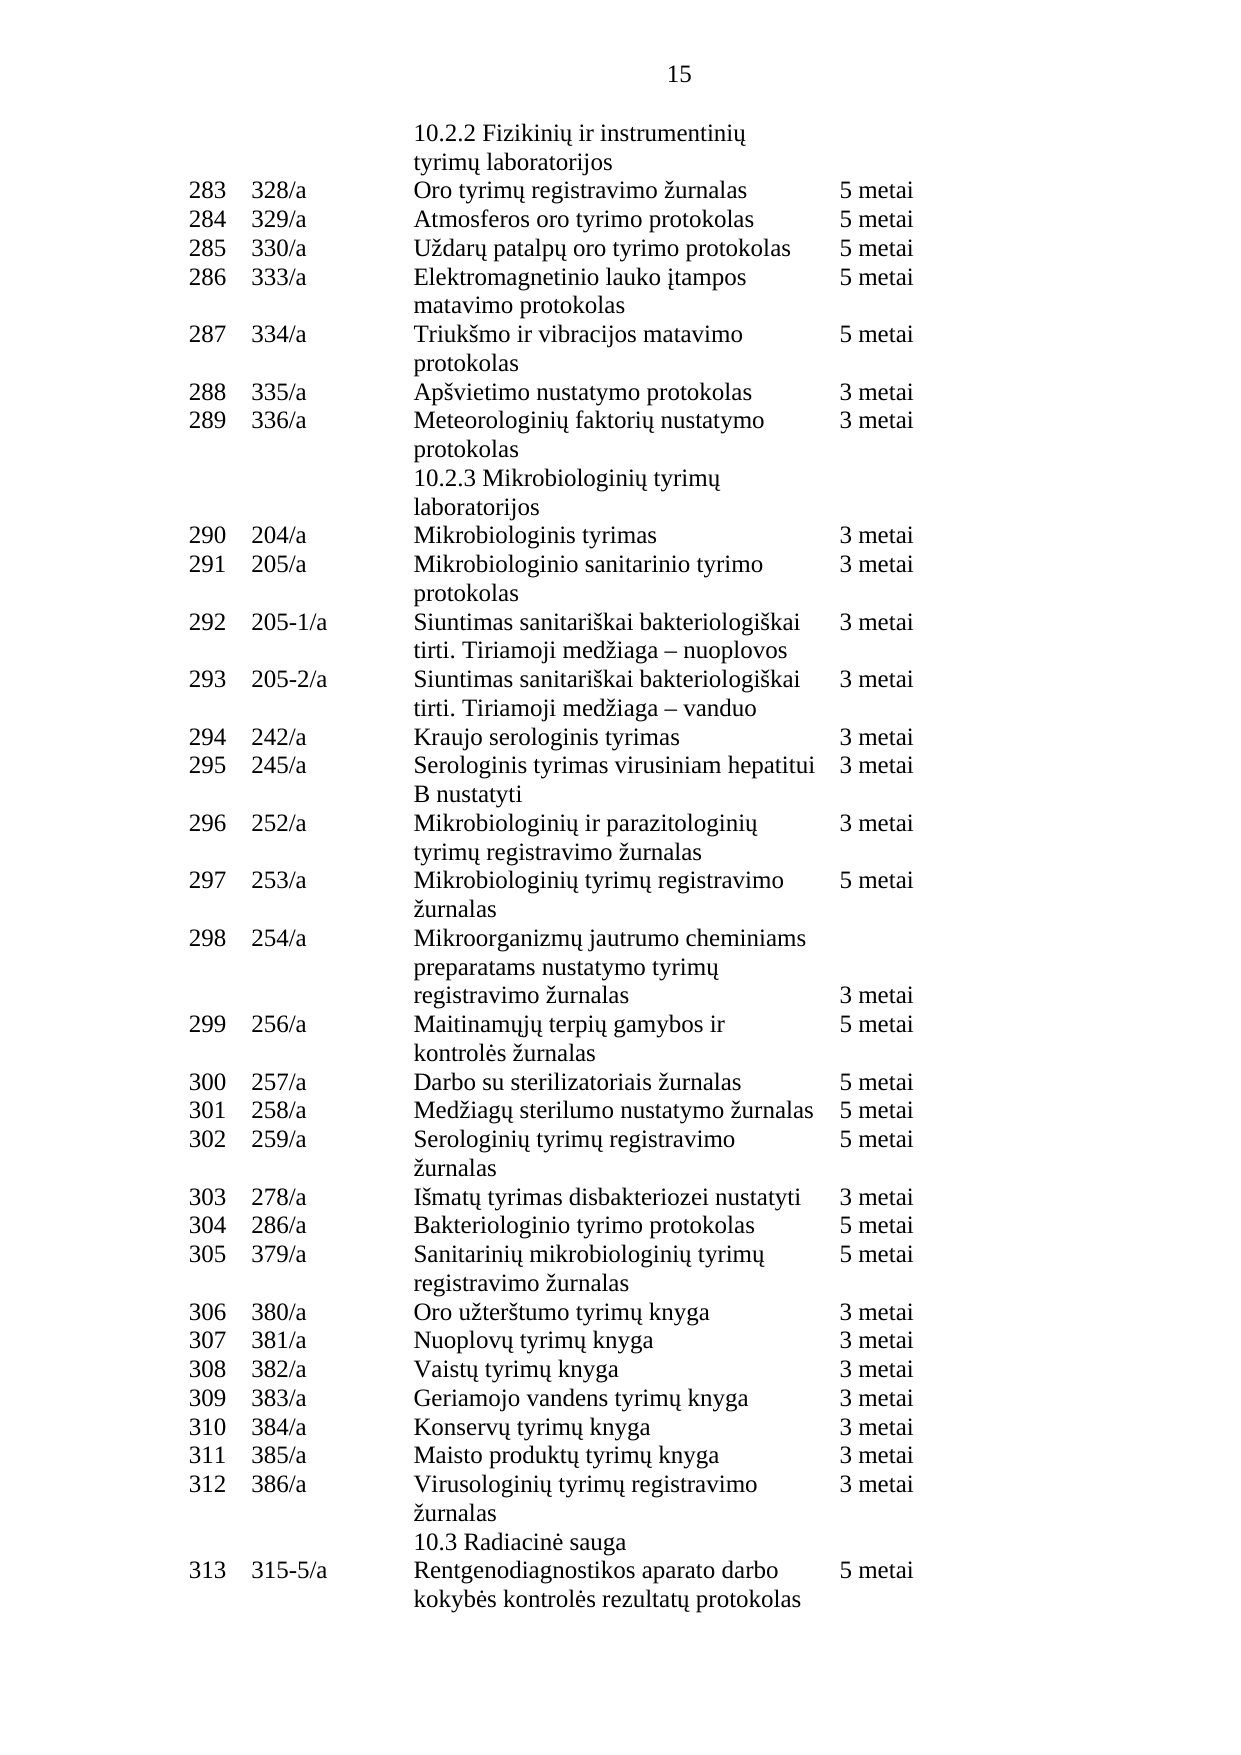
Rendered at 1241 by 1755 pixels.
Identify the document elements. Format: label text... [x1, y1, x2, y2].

table_cell Nuoplovų tyrimų knyga [402, 1326, 828, 1354]
table_cell [1031, 1527, 1176, 1556]
table_cell Išmatų tyrimas disbakteriozei nustatyti [402, 1182, 828, 1211]
table_cell Mikrobiologinis tyrimas [402, 521, 828, 549]
table_cell 313 [177, 1556, 240, 1613]
table_cell [177, 1527, 240, 1556]
table_cell [1031, 1469, 1176, 1527]
table_cell [1031, 549, 1176, 607]
table_cell [1031, 521, 1176, 549]
table_cell [1176, 1354, 1181, 1383]
table_cell 333/a [240, 262, 402, 319]
table_cell [1031, 1009, 1176, 1067]
table_cell Mikrobiologinio sanitarinio tyrimo protokolas [402, 549, 828, 607]
table_cell 285 [177, 233, 240, 262]
table_cell 257/a [240, 1067, 402, 1096]
table_cell 294 [177, 722, 240, 751]
table_cell Mikrobiologinių tyrimų registravimo žurnalas [402, 866, 828, 923]
table_cell Apšvietimo nustatymo protokolas [402, 377, 828, 406]
table_cell [828, 118, 1031, 176]
table_cell 304 [177, 1211, 240, 1239]
table_cell [1176, 1009, 1181, 1067]
table_cell [1176, 751, 1181, 808]
table_cell 305 [177, 1239, 240, 1297]
table_cell [1176, 233, 1181, 262]
table_cell 286 [177, 262, 240, 319]
table_cell [1031, 233, 1176, 262]
table_cell 293 [177, 664, 240, 722]
table_cell [1176, 204, 1181, 233]
table_cell 10.3 Radiacinė sauga [402, 1527, 828, 1556]
table_cell [1176, 262, 1181, 319]
table_cell 278/a [240, 1182, 402, 1211]
table_cell [1176, 176, 1181, 204]
table_cell 306 [177, 1297, 240, 1326]
table_cell 292 [177, 607, 240, 664]
table_cell Oro užterštumo tyrimų knyga [402, 1297, 828, 1326]
table_cell [1031, 664, 1176, 722]
table_cell [1176, 664, 1181, 722]
table_cell 5 metai [828, 1556, 1031, 1613]
table_cell [1031, 866, 1176, 923]
table_cell Triukšmo ir vibracijos matavimo protokolas [402, 319, 828, 377]
table_cell 3 metai [828, 722, 1031, 751]
table_cell [1031, 1326, 1176, 1354]
table_cell Maitinamųjų terpių gamybos ir kontrolės žurnalas [402, 1009, 828, 1067]
table_cell [1176, 1297, 1181, 1326]
table_cell [1031, 923, 1176, 981]
table_cell [1031, 319, 1176, 377]
table_cell [1031, 1124, 1176, 1182]
table_cell [1176, 521, 1181, 549]
table_cell 383/a [240, 1383, 402, 1412]
table_cell [1176, 1239, 1181, 1297]
table_cell [240, 463, 402, 521]
table_cell Serologinių tyrimų registravimo žurnalas [402, 1124, 828, 1182]
table_cell [177, 118, 240, 176]
table_cell 259/a [240, 1124, 402, 1182]
table_cell [1176, 607, 1181, 664]
table_cell [1031, 1182, 1176, 1211]
table_cell [1031, 204, 1176, 233]
table_cell [1176, 549, 1181, 607]
table_cell 10.2.2 Fizikinių ir instrumentinių tyrimų laboratorijos [402, 118, 828, 176]
table_cell 302 [177, 1124, 240, 1182]
table_cell 303 [177, 1182, 240, 1211]
table_cell 330/a [240, 233, 402, 262]
table_cell [828, 1527, 1031, 1556]
table_cell [1176, 1211, 1181, 1239]
table_cell 3 metai [828, 1412, 1031, 1441]
table_cell 291 [177, 549, 240, 607]
table_cell 205-1/a [240, 607, 402, 664]
table_cell 309 [177, 1383, 240, 1412]
table_cell 3 metai [828, 664, 1031, 722]
table_cell Maisto produktų tyrimų knyga [402, 1441, 828, 1469]
table_cell 5 metai [828, 866, 1031, 923]
table_cell 3 metai [828, 607, 1031, 664]
table_cell 256/a [240, 1009, 402, 1067]
table_cell [1176, 118, 1181, 176]
table_cell [1176, 722, 1181, 751]
table_cell Darbo su sterilizatoriais žurnalas [402, 1067, 828, 1096]
table_cell 380/a [240, 1297, 402, 1326]
table_cell Bakteriologinio tyrimo protokolas [402, 1211, 828, 1239]
table_cell 385/a [240, 1441, 402, 1469]
table_cell 204/a [240, 521, 402, 549]
table_cell [1031, 1412, 1176, 1441]
table_cell [1031, 1354, 1176, 1383]
table_cell 336/a [240, 406, 402, 463]
table_cell [1031, 1096, 1176, 1124]
table_cell [1031, 1441, 1176, 1469]
table_cell 3 metai [828, 549, 1031, 607]
table_cell [1176, 1441, 1181, 1469]
table_cell 5 metai [828, 1067, 1031, 1096]
table_cell 3 metai [828, 808, 1031, 866]
table_cell [1031, 751, 1176, 808]
table_cell 379/a [240, 1239, 402, 1297]
table_cell Sanitarinių mikrobiologinių tyrimų registravimo žurnalas [402, 1239, 828, 1297]
table_cell [1031, 607, 1176, 664]
table_cell 300 [177, 1067, 240, 1096]
table_cell [1031, 1297, 1176, 1326]
table_cell 289 [177, 406, 240, 463]
table_cell Mikrobiologinių ir parazitologinių tyrimų registravimo žurnalas [402, 808, 828, 866]
table_cell 308 [177, 1354, 240, 1383]
table_cell 3 metai [828, 406, 1031, 463]
table_cell 284 [177, 204, 240, 233]
table_cell 3 metai [828, 1297, 1031, 1326]
table_cell registravimo žurnalas [402, 981, 828, 1009]
table_cell 5 metai [828, 1239, 1031, 1297]
table_cell 295 [177, 751, 240, 808]
table_cell 5 metai [828, 204, 1031, 233]
table_cell 242/a [240, 722, 402, 751]
table_cell [1031, 118, 1176, 176]
table_cell 334/a [240, 319, 402, 377]
table_cell Vaistų tyrimų knyga [402, 1354, 828, 1383]
table_cell [1031, 176, 1176, 204]
table_cell 3 metai [828, 1182, 1031, 1211]
table_cell [1176, 866, 1181, 923]
table_cell [1176, 1469, 1181, 1527]
table_cell [240, 118, 402, 176]
table_cell 3 metai [828, 1326, 1031, 1354]
table_cell 329/a [240, 204, 402, 233]
table_cell [1031, 1211, 1176, 1239]
table_cell [1176, 1124, 1181, 1182]
table_cell 5 metai [828, 1124, 1031, 1182]
table_cell Oro tyrimų registravimo žurnalas [402, 176, 828, 204]
table_cell 5 metai [828, 1211, 1031, 1239]
table_cell [1176, 1096, 1181, 1124]
table_cell [177, 981, 240, 1009]
table_cell 286/a [240, 1211, 402, 1239]
table_cell 298 [177, 923, 240, 981]
table_cell 384/a [240, 1412, 402, 1441]
table_cell Serologinis tyrimas virusiniam hepatitui B nustatyti [402, 751, 828, 808]
table_cell [1031, 406, 1176, 463]
table_cell 3 metai [828, 751, 1031, 808]
table_cell 5 metai [828, 233, 1031, 262]
table_cell 287 [177, 319, 240, 377]
table_cell [1176, 1383, 1181, 1412]
table_cell Geriamojo vandens tyrimų knyga [402, 1383, 828, 1412]
table_cell [1031, 1556, 1176, 1613]
table_cell Kraujo serologinis tyrimas [402, 722, 828, 751]
table_cell 3 metai [828, 1354, 1031, 1383]
table_cell 3 metai [828, 1441, 1031, 1469]
table_cell 382/a [240, 1354, 402, 1383]
table_cell 3 metai [828, 981, 1031, 1009]
table_cell 310 [177, 1412, 240, 1441]
table_cell 3 metai [828, 1383, 1031, 1412]
table_cell 296 [177, 808, 240, 866]
table_cell [240, 981, 402, 1009]
table_cell 290 [177, 521, 240, 549]
table_cell 5 metai [828, 262, 1031, 319]
table_cell 299 [177, 1009, 240, 1067]
table_cell 258/a [240, 1096, 402, 1124]
table_cell [240, 1527, 402, 1556]
table_cell 5 metai [828, 319, 1031, 377]
table_cell 5 metai [828, 1096, 1031, 1124]
table_cell 297 [177, 866, 240, 923]
table_cell 288 [177, 377, 240, 406]
table_cell [1031, 1383, 1176, 1412]
table_cell 205/a [240, 549, 402, 607]
table_cell 301 [177, 1096, 240, 1124]
table_cell [828, 923, 1031, 981]
table_cell [1031, 1239, 1176, 1297]
table_cell Siuntimas sanitariškai bakteriologiškai tirti. Tiriamoji medžiaga – vanduo [402, 664, 828, 722]
table_cell [1031, 722, 1176, 751]
table_cell [1176, 1326, 1181, 1354]
table_cell [1176, 319, 1181, 377]
table_cell Rentgenodiagnostikos aparato darbo kokybės kontrolės rezultatų protokolas [402, 1556, 828, 1613]
table_cell Meteorologinių faktorių nustatymo protokolas [402, 406, 828, 463]
table_cell 254/a [240, 923, 402, 981]
table_cell [1176, 463, 1181, 521]
table_cell 253/a [240, 866, 402, 923]
table_cell [1176, 1412, 1181, 1441]
table_cell 3 metai [828, 377, 1031, 406]
table_cell Siuntimas sanitariškai bakteriologiškai tirti. Tiriamoji medžiaga – nuoplovos [402, 607, 828, 664]
table_cell [1031, 1067, 1176, 1096]
table_cell [1031, 981, 1176, 1009]
table_cell 283 [177, 176, 240, 204]
table_cell Uždarų patalpų oro tyrimo protokolas [402, 233, 828, 262]
table_cell 381/a [240, 1326, 402, 1354]
table_cell [1031, 808, 1176, 866]
table_cell [828, 463, 1031, 521]
table_cell [1176, 377, 1181, 406]
table_cell Atmosferos oro tyrimo protokolas [402, 204, 828, 233]
table_cell [1176, 808, 1181, 866]
table_cell [1176, 1067, 1181, 1096]
table_cell 3 metai [828, 521, 1031, 549]
table_cell 5 metai [828, 176, 1031, 204]
table_cell [1031, 262, 1176, 319]
table_cell 252/a [240, 808, 402, 866]
table_cell [1176, 406, 1181, 463]
table_cell [1176, 1556, 1181, 1613]
table_cell 245/a [240, 751, 402, 808]
table_cell Konservų tyrimų knyga [402, 1412, 828, 1441]
table_cell 307 [177, 1326, 240, 1354]
table_cell [1176, 923, 1181, 981]
table_cell Elektromagnetinio lauko įtampos matavimo protokolas [402, 262, 828, 319]
table_cell 315-5/a [240, 1556, 402, 1613]
table_cell 205-2/a [240, 664, 402, 722]
table_cell 312 [177, 1469, 240, 1527]
table_cell 10.2.3 Mikrobiologinių tyrimų laboratorijos [402, 463, 828, 521]
table_cell Medžiagų sterilumo nustatymo žurnalas [402, 1096, 828, 1124]
table_cell 386/a [240, 1469, 402, 1527]
table_cell 335/a [240, 377, 402, 406]
table_cell [1176, 981, 1181, 1009]
table_cell 311 [177, 1441, 240, 1469]
table_cell Virusologinių tyrimų registravimo žurnalas [402, 1469, 828, 1527]
table_cell 328/a [240, 176, 402, 204]
table_cell [1176, 1527, 1181, 1556]
table_cell [1031, 377, 1176, 406]
table_cell [177, 463, 240, 521]
table_cell 5 metai [828, 1009, 1031, 1067]
table_cell [1031, 463, 1176, 521]
table_cell Mikroorganizmų jautrumo cheminiams preparatams nustatymo tyrimų [402, 923, 828, 981]
table_cell [1176, 1182, 1181, 1211]
table_cell 3 metai [828, 1469, 1031, 1527]
